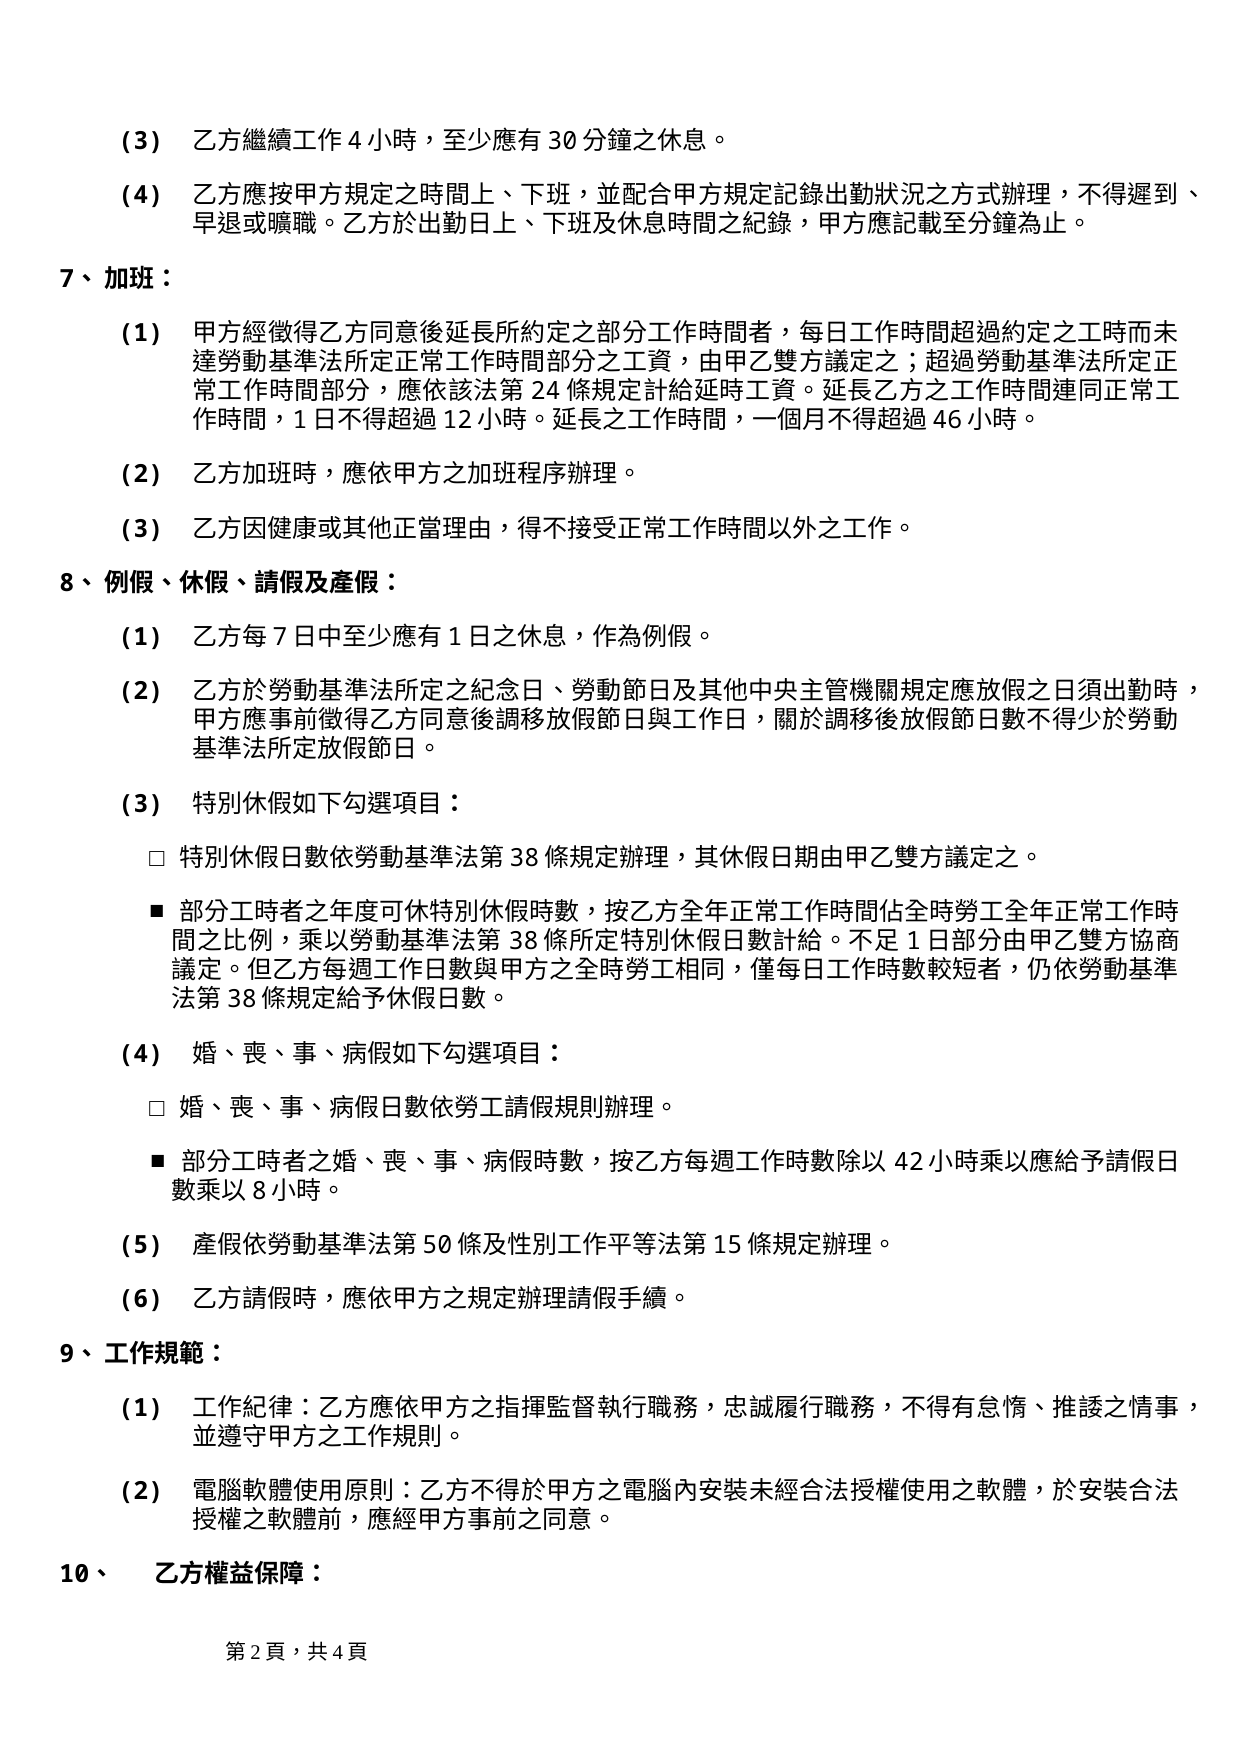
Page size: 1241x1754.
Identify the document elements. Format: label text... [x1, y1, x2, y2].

list 乙方因健康或其他正當理由，得不接受正常工作時間以外之工作。 [118, 514, 1181, 543]
list 工作紀律：乙方應依甲方之指揮監督執行職務，忠誠履行職務，不得有怠惰、推諉之情事，並遵守甲方之工作規則。 [118, 1393, 1181, 1451]
list 工作規範： [59, 1339, 1181, 1368]
list 乙方權益保障： [59, 1559, 1181, 1589]
text □ 特別休假日數依勞動基準法第38條規定辦理，其休假日期由甲乙雙方議定之。 [59, 843, 1181, 872]
list 產假依勞動基準法第50條及性別工作平等法第15條規定辦理。 [118, 1230, 1181, 1259]
list 婚、喪、事、病假如下勾選項目： [118, 1039, 1181, 1068]
text ■ 部分工時者之年度可休特別休假時數，按乙方全年正常工作時間佔全時勞工全年正常工作時間之比例，乘以勞動基準法第38條所定特別休假日數計給。不足1日部分由甲乙雙方協商議定。但乙方每週工作日數與甲方之全時勞工相同，僅每日工作時數較短者，仍依勞動基準法第38條規定給予休假日數。 [59, 897, 1181, 1014]
list 加班： [59, 264, 1181, 293]
text □ 婚、喪、事、病假日數依勞工請假規則辦理。 [59, 1093, 1181, 1122]
list 乙方繼續工作4小時，至少應有30分鐘之休息。 [118, 126, 1181, 155]
list 特別休假如下勾選項目： [118, 789, 1181, 818]
list 乙方加班時，應依甲方之加班程序辦理。 [118, 459, 1181, 489]
list 乙方應按甲方規定之時間上、下班，並配合甲方規定記錄出勤狀況之方式辦理，不得遲到、早退或曠職。乙方於出勤日上、下班及休息時間之紀錄，甲方應記載至分鐘為止。 [118, 180, 1181, 239]
list 例假、休假、請假及產假： [59, 568, 1181, 597]
list 乙方請假時，應依甲方之規定辦理請假手續。 [118, 1284, 1181, 1314]
list 電腦軟體使用原則：乙方不得於甲方之電腦內安裝未經合法授權使用之軟體，於安裝合法授權之軟體前，應經甲方事前之同意。 [118, 1476, 1181, 1534]
list 甲方經徵得乙方同意後延長所約定之部分工作時間者，每日工作時間超過約定之工時而未達勞動基準法所定正常工作時間部分之工資，由甲乙雙方議定之；超過勞動基準法所定正常工作時間部分，應依該法第24條規定計給延時工資。延長乙方之工作時間連同正常工作時間，1日不得超過12小時。延長之工作時間，一個月不得超過46小時。 [118, 318, 1181, 434]
list 乙方每7日中至少應有1日之休息，作為例假。 [118, 622, 1181, 651]
list 乙方於勞動基準法所定之紀念日、勞動節日及其他中央主管機關規定應放假之日須出勤時，甲方應事前徵得乙方同意後調移放假節日與工作日，關於調移後放假節日數不得少於勞動基準法所定放假節日。 [118, 676, 1181, 764]
text ■ 部分工時者之婚、喪、事、病假時數，按乙方每週工作時數除以42小時乘以應給予請假日數乘以8小時。 [59, 1147, 1181, 1205]
